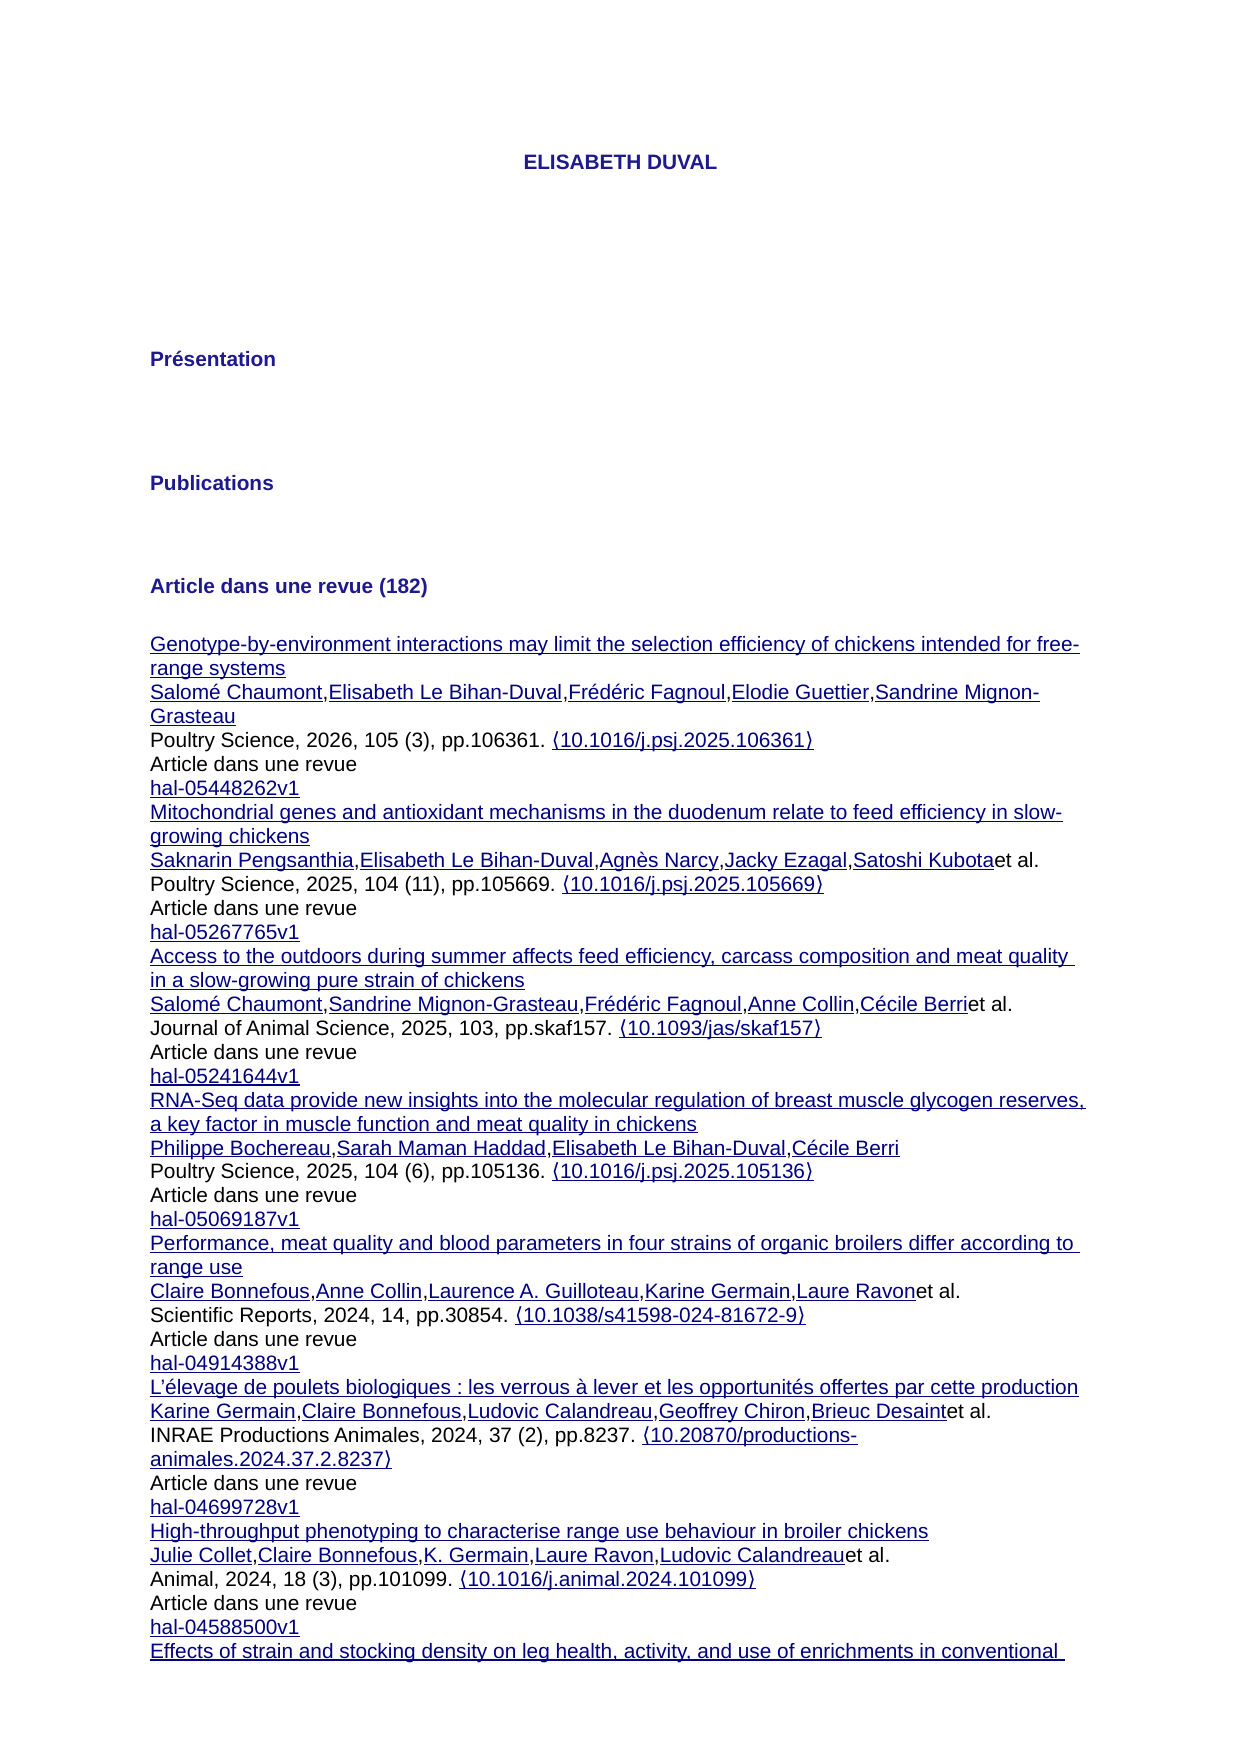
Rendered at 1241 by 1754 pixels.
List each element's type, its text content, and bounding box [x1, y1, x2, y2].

subtitle Publications [150, 471, 1090, 495]
table_cell High-throughput phenotyping to characterise range use behaviour in broiler chickens Julie Collet,Claire Bonnefous,K. Germain,Laure Ravon,Ludovic Calandreauet al. Animal, 2024, 18 (3), pp.101099. ⟨10.1016/j.animal.2024.101099⟩ Article dans une revue hal-04588500v1 [150, 1519, 1090, 1638]
table_cell L’élevage de poulets biologiques : les verrous à lever et les opportunités offertes par cette production Karine Germain,Claire Bonnefous,Ludovic Calandreau,Geoffrey Chiron,Brieuc Desaintet al. INRAE Productions Animales, 2024, 37 (2), pp.8237. ⟨10.20870/productions-animales.2024.37.2.8237⟩ Article dans une revue hal-04699728v1 [150, 1375, 1090, 1519]
subtitle Présentation [150, 347, 1090, 371]
table_header Genotype-by-environment interactions may limit the selection efficiency of chickens intended for free-range systems Salomé Chaumont,Elisabeth Le Bihan-Duval,Frédéric Fagnoul,Elodie Guettier,Sandrine Mignon-Grasteau Poultry Science, 2026, 105 (3), pp.106361. ⟨10.1016/j.psj.2025.106361⟩ Article dans une revue hal-05448262v1 [150, 632, 1090, 800]
table_cell Effects of strain and stocking density on leg health, activity, and use of enrichments in conventional [150, 1639, 1090, 1662]
table_cell RNA-Seq data provide new insights into the molecular regulation of breast muscle glycogen reserves, a key factor in muscle function and meat quality in chickens Philippe Bochereau,Sarah Maman Haddad,Elisabeth Le Bihan-Duval,Cécile Berri Poultry Science, 2025, 104 (6), pp.105136. ⟨10.1016/j.psj.2025.105136⟩ Article dans une revue hal-05069187v1 [150, 1088, 1090, 1231]
table_cell Performance, meat quality and blood parameters in four strains of organic broilers differ according to range use Claire Bonnefous,Anne Collin,Laurence A. Guilloteau,Karine Germain,Laure Ravonet al. Scientific Reports, 2024, 14, pp.30854. ⟨10.1038/s41598-024-81672-9⟩ Article dans une revue hal-04914388v1 [150, 1231, 1090, 1375]
table_cell Mitochondrial genes and antioxidant mechanisms in the duodenum relate to feed efficiency in slow-growing chickens Saknarin Pengsanthia,Elisabeth Le Bihan-Duval,Agnès Narcy,Jacky Ezagal,Satoshi Kubotaet al. Poultry Science, 2025, 104 (11), pp.105669. ⟨10.1016/j.psj.2025.105669⟩ Article dans une revue hal-05267765v1 [150, 800, 1090, 944]
subtitle Article dans une revue (182) [150, 574, 1090, 598]
table_cell Access to the outdoors during summer affects feed efficiency, carcass composition and meat quality in a slow-growing pure strain of chickens Salomé Chaumont,Sandrine Mignon-Grasteau,Frédéric Fagnoul,Anne Collin,Cécile Berriet al. Journal of Animal Science, 2025, 103, pp.skaf157. ⟨10.1093/jas/skaf157⟩ Article dans une revue hal-05241644v1 [150, 944, 1090, 1087]
subtitle ELISABETH DUVAL [150, 150, 1090, 174]
